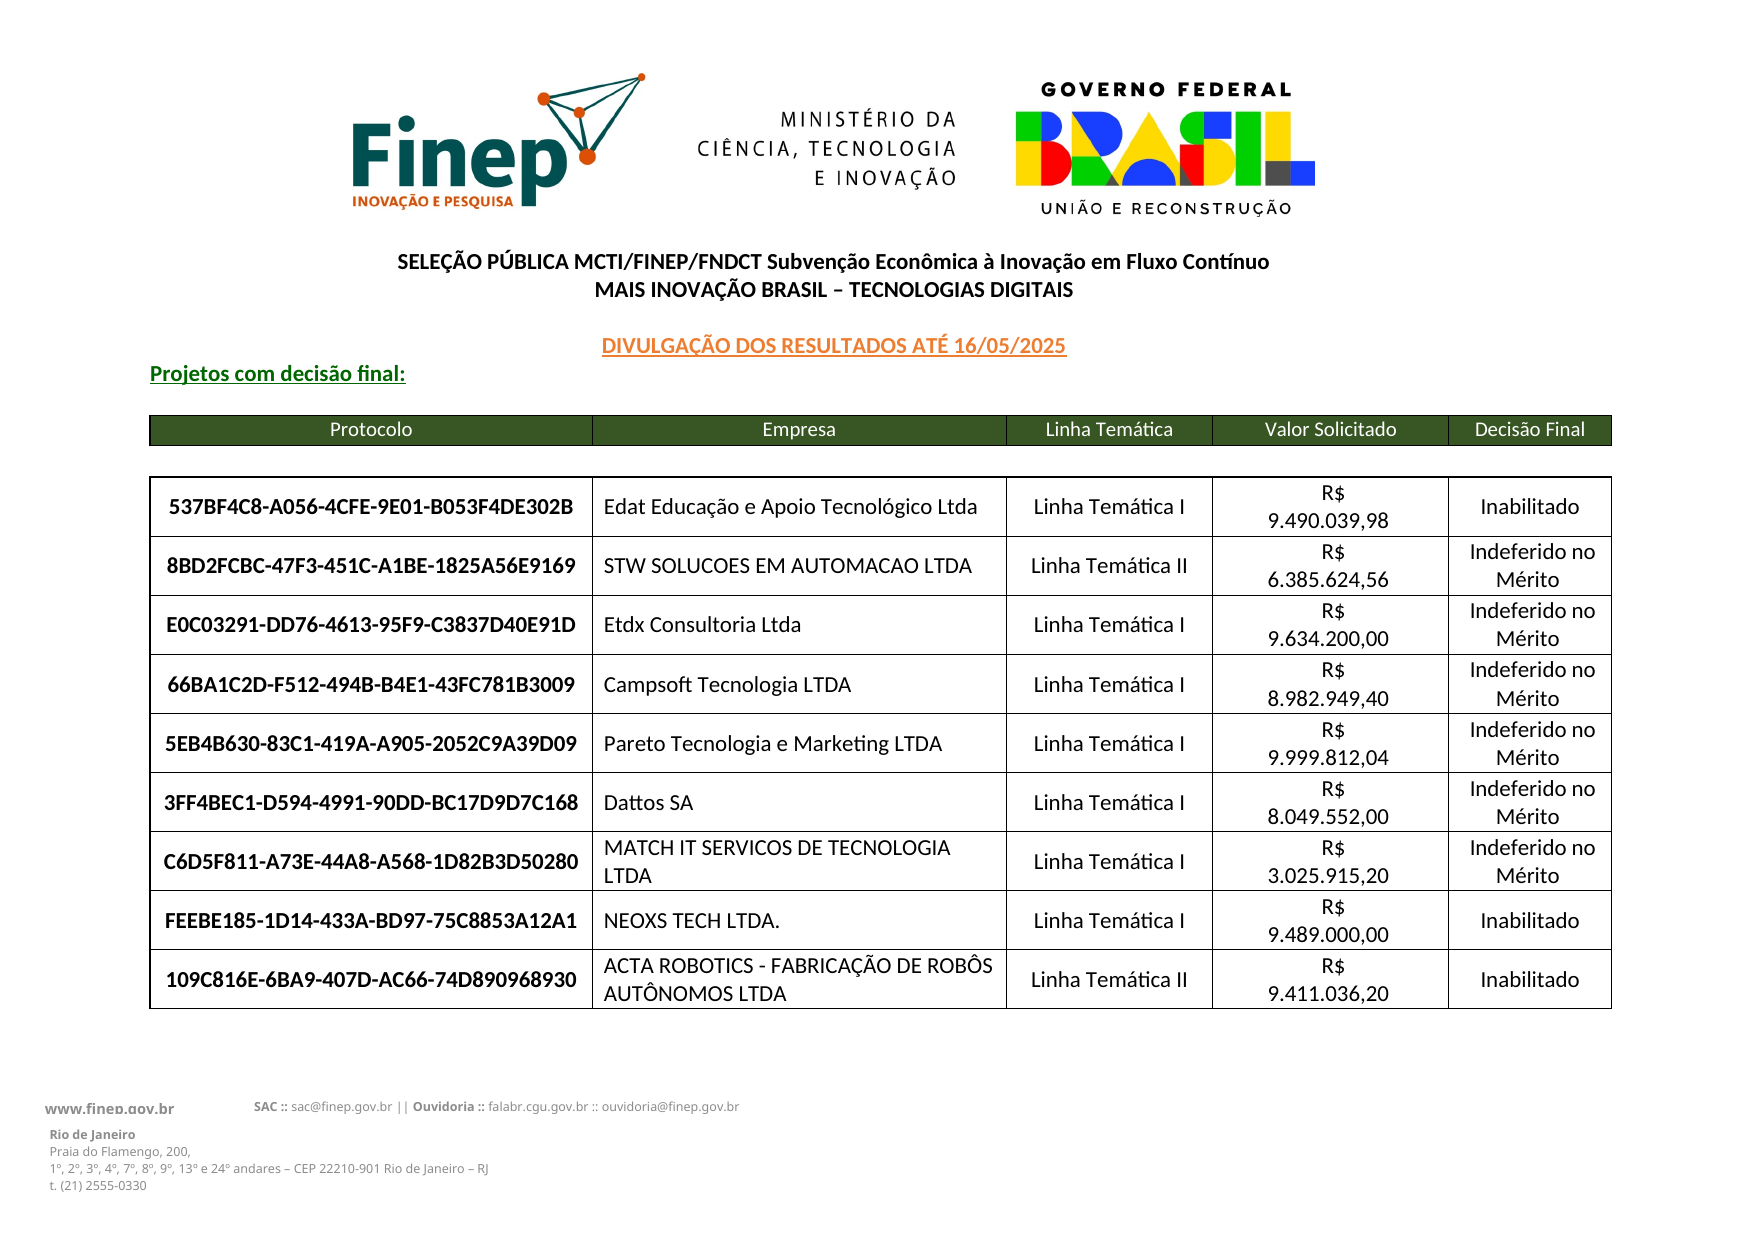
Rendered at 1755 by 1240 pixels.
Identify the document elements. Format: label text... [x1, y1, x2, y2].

table_cell Inabilitado [1449, 950, 1611, 1008]
table_cell 537BF4C8-A056-4CFE-9E01-B053F4DE302B [151, 478, 592, 536]
table_cell R$ 8.982.949,40 [1213, 655, 1448, 713]
table_cell R$ 9.489.000,00 [1213, 891, 1448, 949]
table_cell C6D5F811-A73E-44A8-A568-1D82B3D50280 [151, 832, 592, 890]
table_cell 8BD2FCBC-47F3-451C-A1BE-1825A56E9169 [151, 537, 592, 594]
table_cell Linha Temática II [1007, 950, 1212, 1008]
table_cell R$ 9.634.200,00 [1213, 596, 1448, 654]
table_cell Indeferido no Mérito [1449, 655, 1611, 713]
table_cell Linha Temática I [1007, 891, 1212, 949]
table_cell Linha Temática I [1007, 714, 1212, 772]
table_cell Indeferido no Mérito [1449, 596, 1611, 654]
table_cell 3FF4BEC1-D594-4991-90DD-BC17D9D7C168 [151, 773, 592, 831]
table_cell E0C03291-DD76-4613-95F9-C3837D40E91D [151, 596, 592, 654]
table_cell Linha Temática I [1007, 478, 1212, 536]
table_cell R$ 6.385.624,56 [1213, 537, 1448, 594]
table_cell STW SOLUCOES EM AUTOMACAO LTDA [593, 537, 1006, 594]
table_cell Linha Temática I [1007, 596, 1212, 654]
table_cell Etdx Consultoria Ltda [593, 596, 1006, 654]
table_cell Linha Temática I [1007, 655, 1212, 713]
table_cell ACTA ROBOTICS - FABRICAÇÃO DE ROBÔS AUTÔNOMOS LTDA [593, 950, 1006, 1008]
table_cell NEOXS TECH LTDA. [593, 891, 1006, 949]
table_cell Indeferido no Mérito [1449, 714, 1611, 772]
table_cell Campsoft Tecnologia LTDA [593, 655, 1006, 713]
table_cell Linha Temática II [1007, 537, 1212, 594]
table_cell 109C816E-6BA9-407D-AC66-74D890968930 [151, 950, 592, 1008]
table_cell R$ 8.049.552,00 [1213, 773, 1448, 831]
table_cell Pareto Tecnologia e Marketing LTDA [593, 714, 1006, 772]
table_cell FEEBE185-1D14-433A-BD97-75C8853A12A1 [151, 891, 592, 949]
table_cell Linha Temática I [1007, 832, 1212, 890]
table_cell Inabilitado [1449, 891, 1611, 949]
table_cell R$ 9.490.039,98 [1213, 478, 1448, 536]
table_cell R$ 9.999.812,04 [1213, 714, 1448, 772]
table_cell Indeferido no Mérito [1449, 773, 1611, 831]
table_cell 66BA1C2D-F512-494B-B4E1-43FC781B3009 [151, 655, 592, 713]
table_cell 5EB4B630-83C1-419A-A905-2052C9A39D09 [151, 714, 592, 772]
table_cell Indeferido no Mérito [1449, 537, 1611, 594]
table_cell Linha Temática I [1007, 773, 1212, 831]
table_cell Inabilitado [1449, 478, 1611, 536]
table_cell Edat Educação e Apoio Tecnológico Ltda [593, 478, 1006, 536]
table_cell R$ 9.411.036,20 [1213, 950, 1448, 1008]
table_cell Dattos SA [593, 773, 1006, 831]
table_cell MATCH IT SERVICOS DE TECNOLOGIA LTDA [593, 832, 1006, 890]
table_cell Indeferido no Mérito [1449, 832, 1611, 890]
table_cell R$ 3.025.915,20 [1213, 832, 1448, 890]
